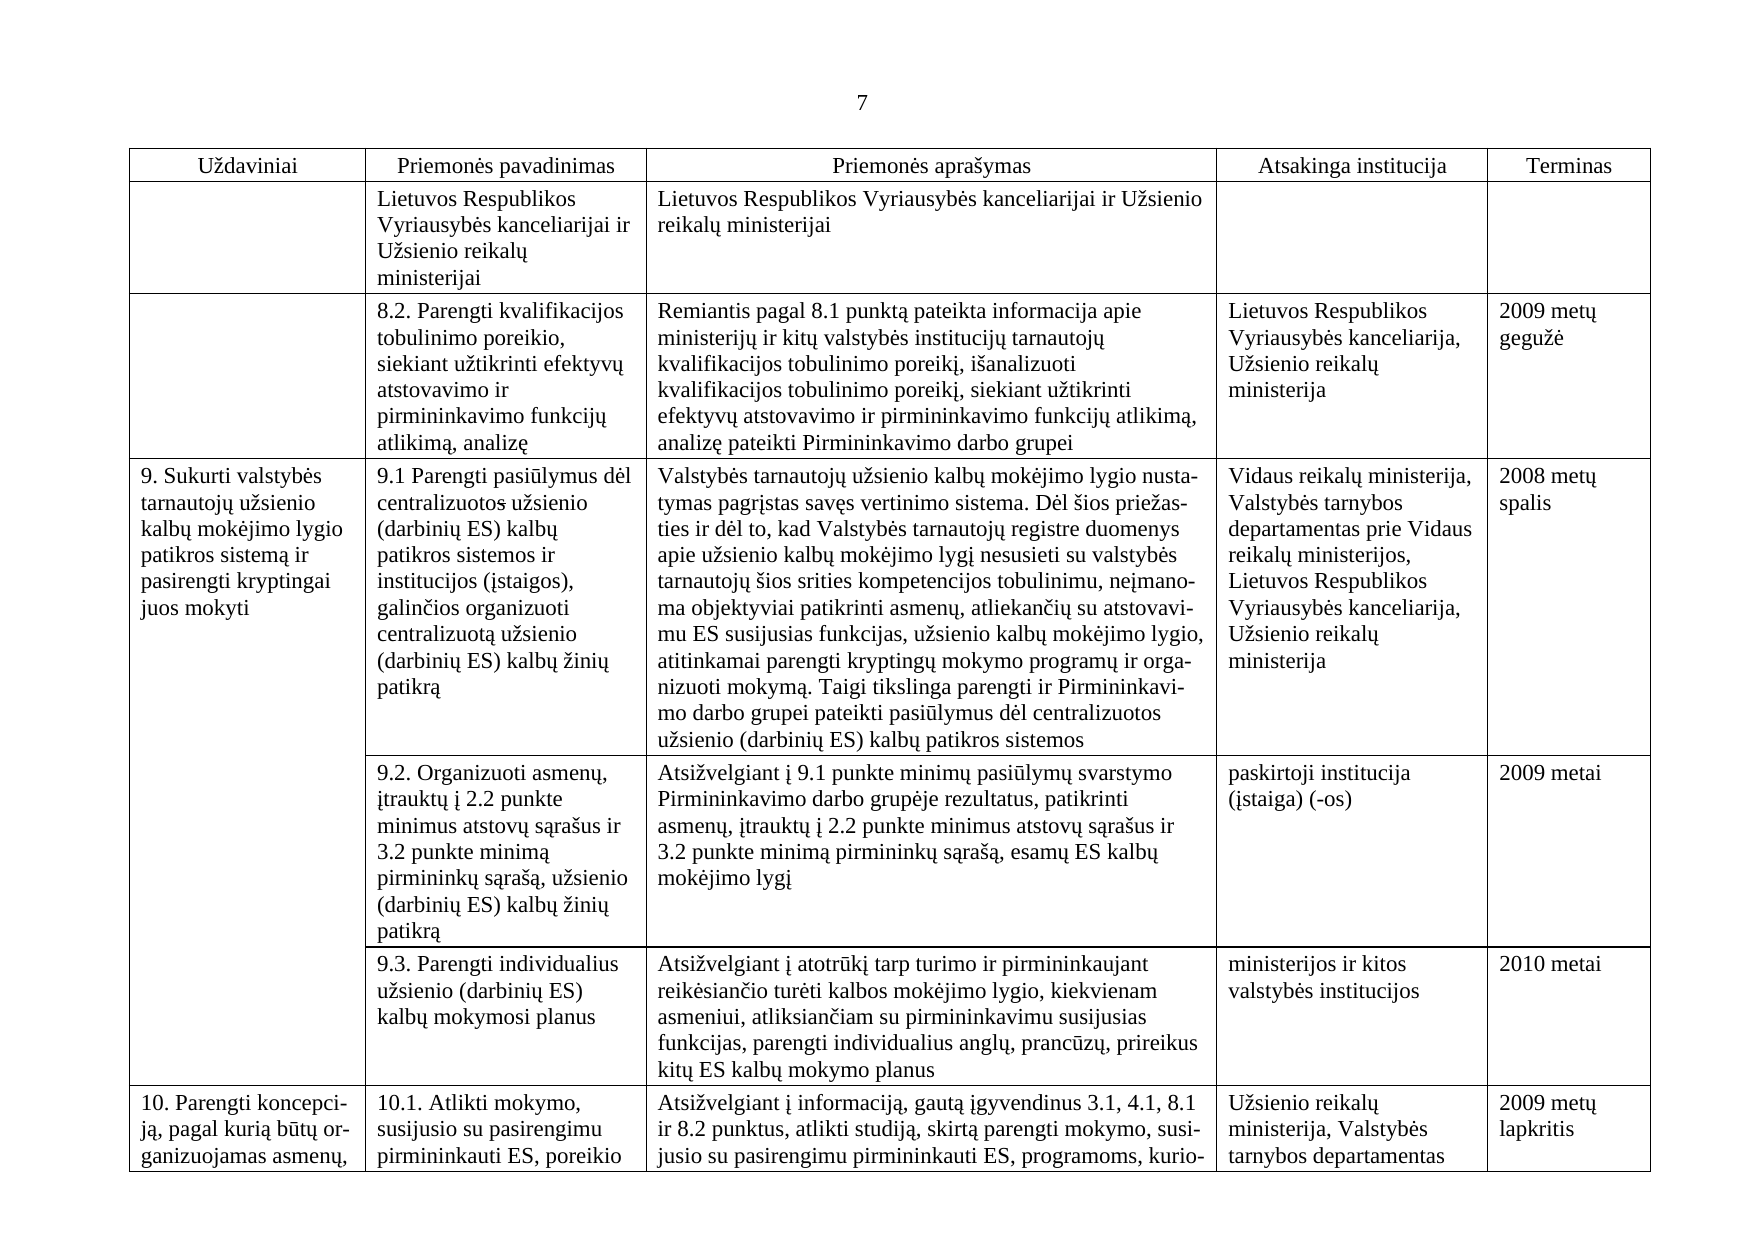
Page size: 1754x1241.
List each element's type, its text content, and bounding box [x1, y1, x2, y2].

table_cell paskirtoji institucija (įstaiga) (-os) [1217, 756, 1487, 946]
table_cell Remiantis pagal 8.1 punktą pateikta informacija apie ministerijų ir kitų valstybės institucijų tarnautojų kvalifikacijos tobulinimo poreikį, išanalizuoti kvalifikacijos tobulinimo poreikį, siekiant užtikrinti efektyvų atstovavimo ir pirmininkavimo funkcijų atlikimą, analizę pateikti Pirmininkavimo darbo grupei [647, 294, 1216, 458]
table_cell 9.2. Organizuoti asmenų, įtrauktų į 2.2 punkte minimus atstovų sąrašus ir 3.2 punkte minimą pirmininkų sąrašą, užsienio (darbinių ES) kalbų žinių patikrą [366, 756, 646, 946]
table_header Atsakinga institucija [1217, 149, 1487, 181]
table_cell 9. Sukurti valstybės tarnautojų užsienio kalbų mokėjimo lygio patikros sistemą ir pasirengti kryptingai juos mokyti [130, 459, 365, 755]
table_cell 10. Parengti koncepci-ją, pagal kurią būtų or-ganizuojamas asmenų, [130, 1086, 365, 1171]
table_cell 9.3. Parengti individualius užsienio (darbinių ES) kalbų mokymosi planus [366, 948, 646, 1085]
table_cell [1217, 182, 1487, 293]
table_cell Lietuvos Respublikos Vyriausybės kanceliarijai ir Užsienio reikalų ministerijai [647, 182, 1216, 293]
table_cell Valstybės tarnautojų užsienio kalbų mokėjimo lygio nusta-tymas pagrįstas savęs vertinimo sistema. Dėl šios priežas-ties ir dėl to, kad Valstybės tarnautojų registre duomenys apie užsienio kalbų mokėjimo lygį nesusieti su valstybės tarnautojų šios srities kompetencijos tobulinimu, neįmano-ma objektyviai patikrinti asmenų, atliekančių su atstovavi-mu ES susijusias funkcijas, užsienio kalbų mokėjimo lygio, atitinkamai parengti kryptingų mokymo programų ir orga-nizuoti mokymą. Taigi tikslinga parengti ir Pirmininkavi-mo darbo grupei pateikti pasiūlymus dėl centralizuotos užsienio (darbinių ES) kalbų patikros sistemos [647, 459, 1216, 755]
table_header Terminas [1488, 149, 1650, 181]
table_cell 10.1. Atlikti mokymo, susijusio su pasirengimu pirmininkauti ES, poreikio [366, 1086, 646, 1171]
table_cell 2009 metai [1488, 756, 1650, 946]
table_header Priemonės aprašymas [647, 149, 1216, 181]
table_cell Vidaus reikalų ministerija, Valstybės tarnybos departamentas prie Vidaus reikalų ministerijos, Lietuvos Respublikos Vyriausybės kanceliarija, Užsienio reikalų ministerija [1217, 459, 1487, 755]
table_header Uždaviniai [130, 149, 365, 181]
table_cell Užsienio reikalų ministerija, Valstybės tarnybos departamentas [1217, 1086, 1487, 1171]
table_cell 2009 metų lapkritis [1488, 1086, 1650, 1171]
table_cell Lietuvos Respublikos Vyriausybės kanceliarijai ir Užsienio reikalų ministerijai [366, 182, 646, 293]
table_cell 2009 metų gegužė [1488, 294, 1650, 458]
table_cell 2010 metai [1488, 948, 1650, 1085]
table_cell 8.2. Parengti kvalifikacijos tobulinimo poreikio, siekiant užtikrinti efektyvų atstovavimo ir pirmininkavimo funkcijų atlikimą, analizę [366, 294, 646, 458]
table_header Priemonės pavadinimas [366, 149, 646, 181]
table_cell 2008 metų spalis [1488, 459, 1650, 755]
table_cell [130, 182, 365, 293]
table_cell [130, 946, 365, 1085]
table_cell Atsižvelgiant į informaciją, gautą įgyvendinus 3.1, 4.1, 8.1 ir 8.2 punktus, atlikti studiją, skirtą parengti mokymo, susi-jusio su pasirengimu pirmininkauti ES, programoms, kurio- [647, 1086, 1216, 1171]
table_cell Atsižvelgiant į 9.1 punkte minimų pasiūlymų svarstymo Pirmininkavimo darbo grupėje rezultatus, patikrinti asmenų, įtrauktų į 2.2 punkte minimus atstovų sąrašus ir 3.2 punkte minimą pirmininkų sąrašą, esamų ES kalbų mokėjimo lygį [647, 756, 1216, 946]
table_cell ministerijos ir kitos valstybės institucijos [1217, 948, 1487, 1085]
table_cell Lietuvos Respublikos Vyriausybės kanceliarija, Užsienio reikalų ministerija [1217, 294, 1487, 458]
table_cell [1488, 182, 1650, 293]
table_cell [130, 755, 365, 946]
table_cell [130, 294, 365, 458]
table_cell 9.1 Parengti pasiūlymus dėl centralizuotos užsienio (darbinių ES) kalbų patikros sistemos ir institucijos (įstaigos), galinčios organizuoti centralizuotą užsienio (darbinių ES) kalbų žinių patikrą [366, 459, 646, 755]
table_cell Atsižvelgiant į atotrūkį tarp turimo ir pirmininkaujant reikėsiančio turėti kalbos mokėjimo lygio, kiekvienam asmeniui, atliksiančiam su pirmininkavimu susijusias funkcijas, parengti individualius anglų, prancūzų, prireikus kitų ES kalbų mokymo planus [647, 948, 1216, 1085]
